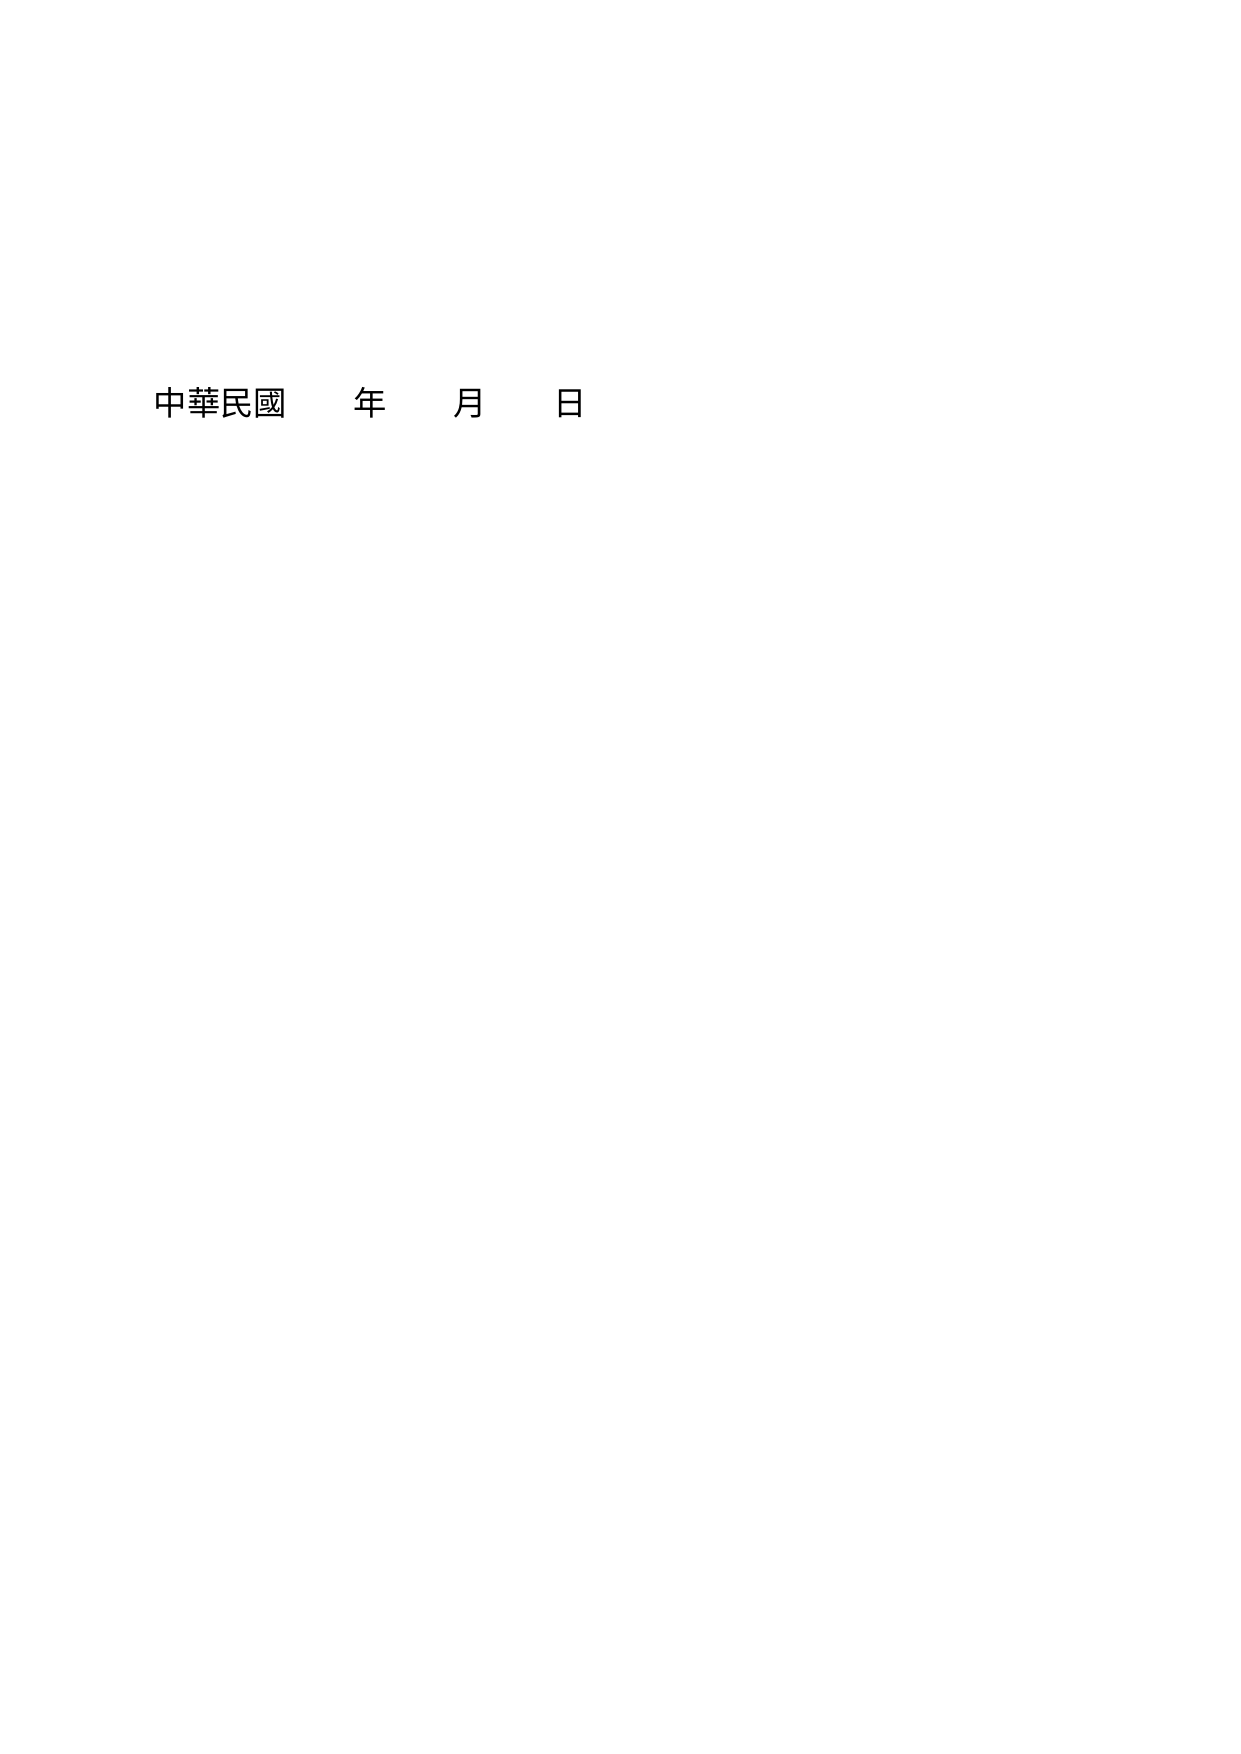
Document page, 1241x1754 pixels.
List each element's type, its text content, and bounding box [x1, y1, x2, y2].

text 中華民國 年 月 日 [153, 359, 1087, 422]
